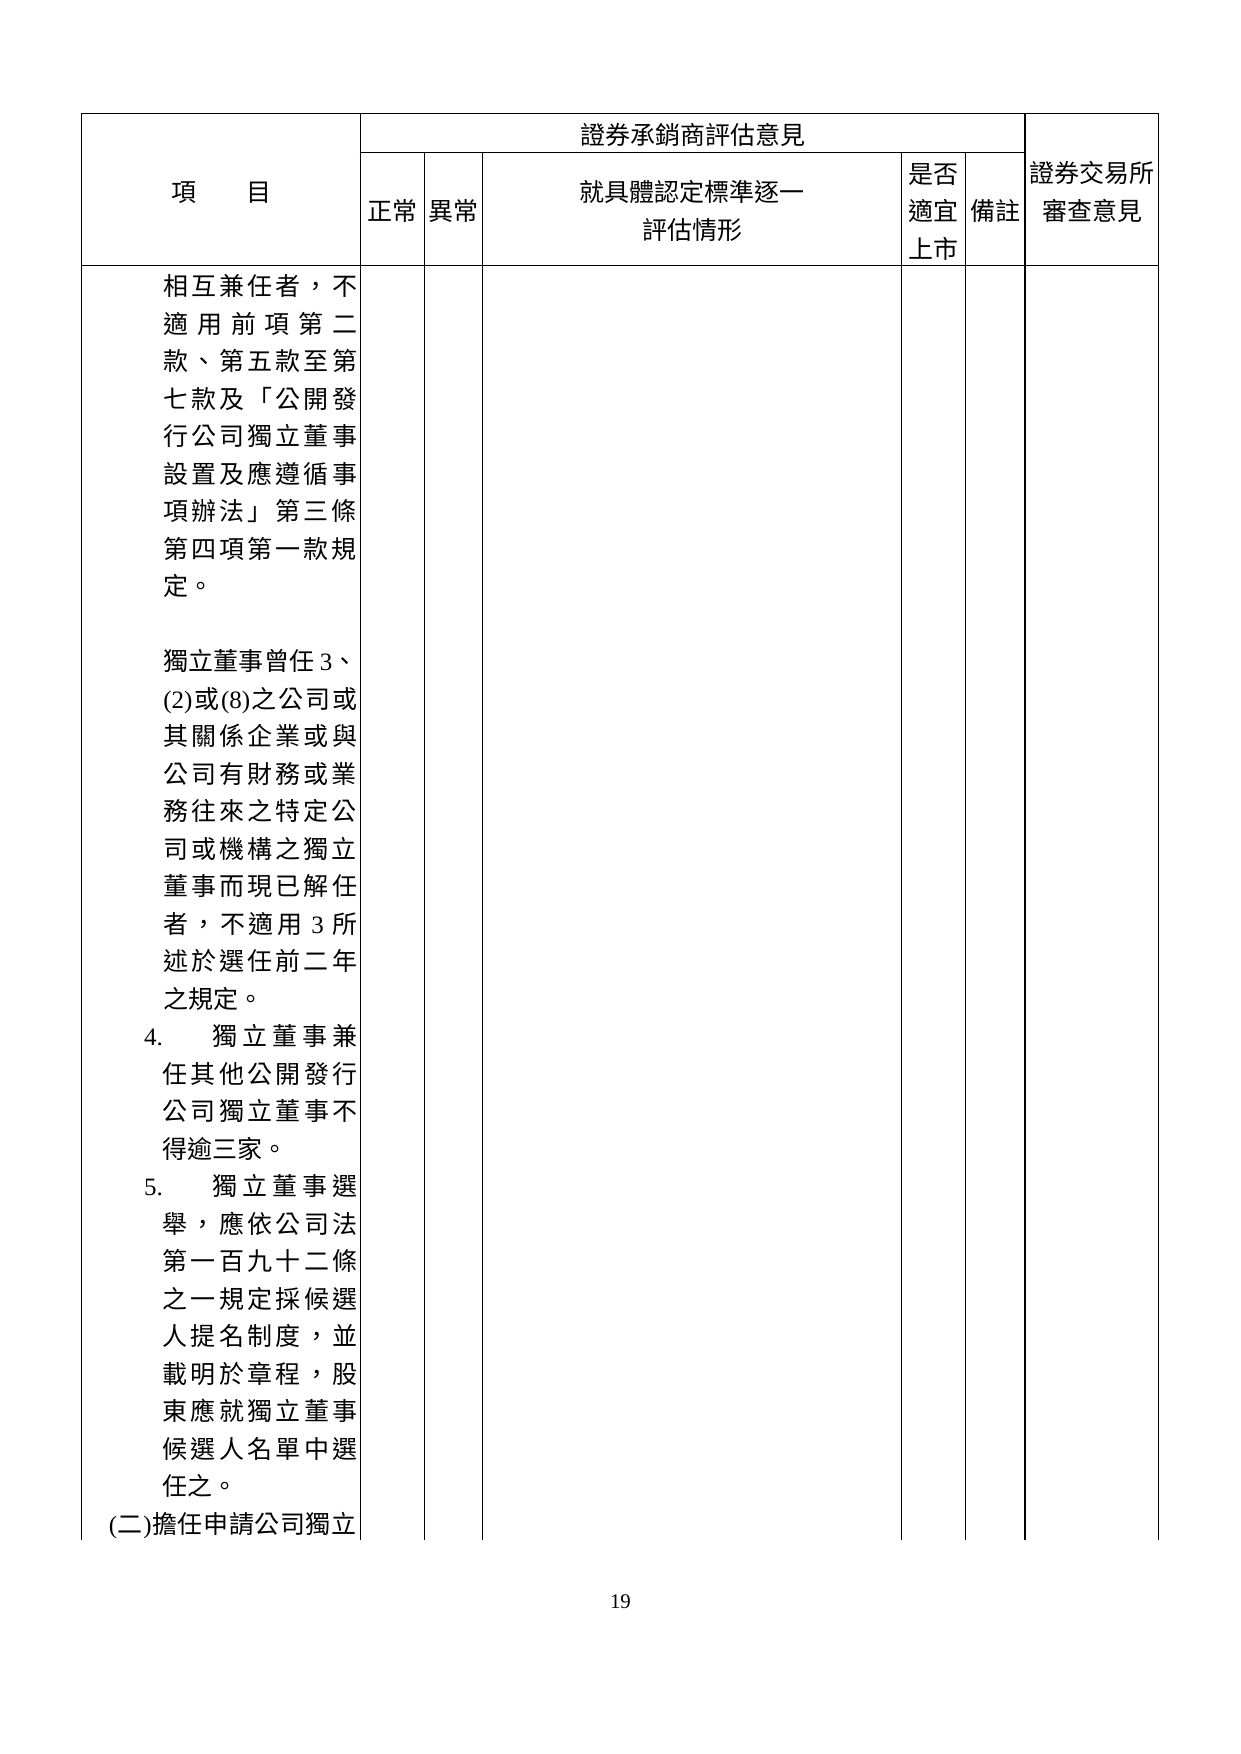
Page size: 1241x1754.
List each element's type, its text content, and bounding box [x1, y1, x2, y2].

table_header 項 目 [82, 114, 360, 265]
table_cell 異常 [425, 153, 482, 265]
table_cell [1026, 1503, 1158, 1540]
table_header 證券交易所審查意見 [1026, 114, 1158, 265]
table_header 證券承銷商評估意見 [361, 114, 1024, 152]
table_cell 相互兼任者，不適用前項第二款、第五款至第七款及「公開發行公司獨立董事設置及應遵循事項辦法」第三條第四項第一款規定。 獨立董事曾任3、(2)或(8)之公司或其關係企業或與公司有財務或業務往來之特定公司或機構之獨立董事而現已解任者，不適用3所述於選任前二年之規定。 獨立董事兼任其他公開發行公司獨立董事不得逾三家。 獨立董事選舉，應依公司法第一百九十二條之一規定採候選人提名制度，並載明於章程，股東應就獨立董事候選人名單中選任之。 [82, 266, 360, 1503]
table_cell [902, 266, 965, 1503]
table_cell [425, 1503, 482, 1540]
table_cell 就具體認定標準逐一 評估情形 [483, 153, 901, 265]
table_cell [361, 266, 424, 1503]
table_cell [483, 266, 901, 1503]
table_cell 是否適宜上市 [902, 153, 965, 265]
table_cell [966, 1503, 1024, 1540]
table_cell 備註 [966, 153, 1024, 265]
table_cell 正常 [361, 153, 424, 265]
table_cell (二)擔任申請公司獨立 [82, 1503, 360, 1540]
table_cell [425, 266, 482, 1503]
table_cell [361, 1503, 424, 1540]
table_cell [1026, 266, 1158, 1503]
table_cell [483, 1503, 901, 1540]
table_cell [902, 1503, 965, 1540]
table_cell [966, 266, 1024, 1503]
